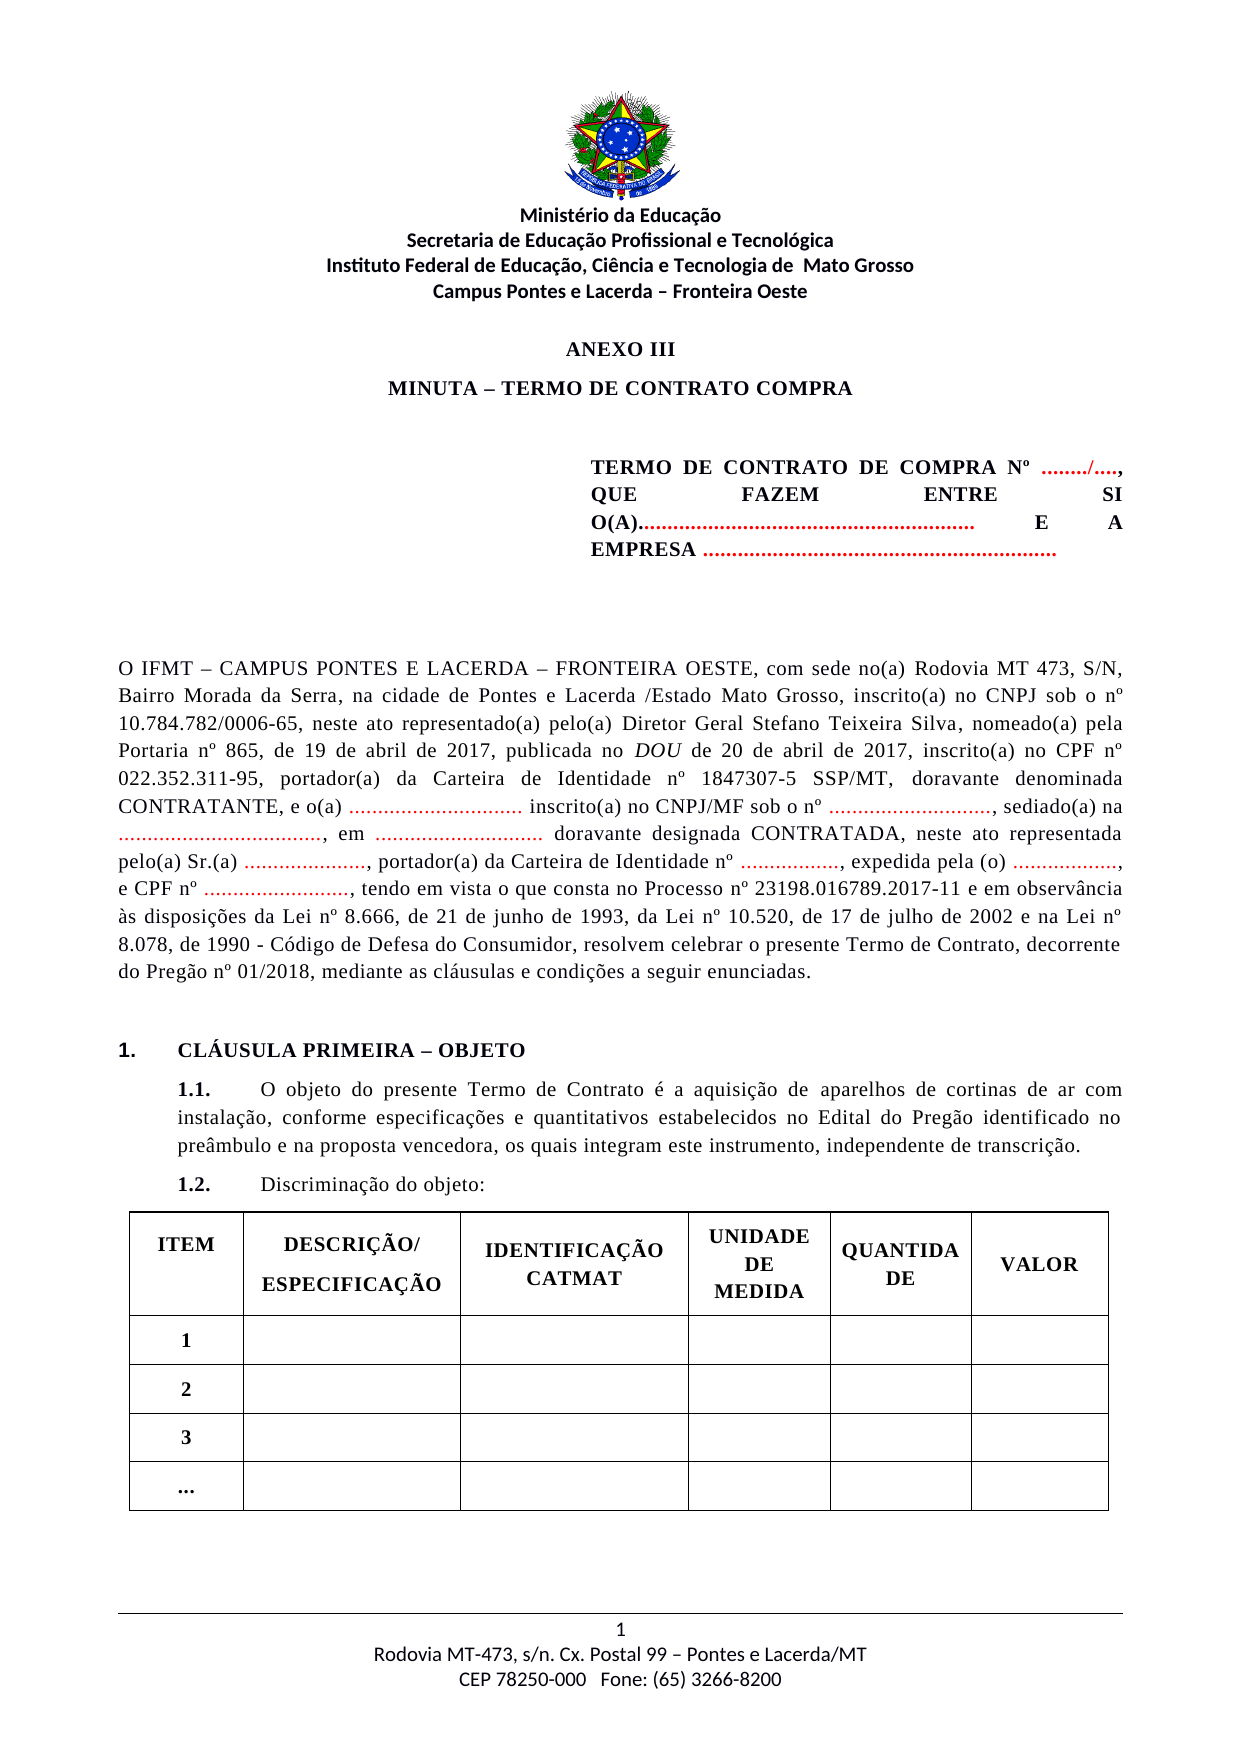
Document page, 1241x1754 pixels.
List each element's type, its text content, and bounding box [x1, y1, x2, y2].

table_cell [461, 1365, 688, 1412]
table_cell [831, 1414, 971, 1461]
table_header VALOR [972, 1213, 1108, 1315]
table_cell [244, 1414, 460, 1461]
table_cell [972, 1365, 1108, 1412]
table_cell [689, 1414, 830, 1461]
table_cell ... [130, 1462, 243, 1510]
table_header DESCRIÇÃO/ ESPECIFICAÇÃO [244, 1213, 460, 1315]
table_cell [461, 1414, 688, 1461]
table_cell [972, 1462, 1108, 1510]
table_cell [461, 1316, 688, 1364]
table_cell [831, 1462, 971, 1510]
table_cell [972, 1414, 1108, 1461]
table_cell [689, 1316, 830, 1364]
text TERMO DE CONTRATO DE COMPRA Nº ......../...., QUE FAZEM ENTRE SI O(A).......................................................... E A EMPRESA ............................................................. [591, 454, 1123, 561]
table_cell [689, 1365, 830, 1412]
table_header IDENTIFICAÇÃO CATMAT [461, 1213, 688, 1315]
table_cell [244, 1365, 460, 1412]
text ANEXO III [118, 336, 1123, 361]
table_cell [461, 1462, 688, 1510]
list Discriminação do objeto: [177, 1172, 1123, 1196]
table_header UNIDADE DE MEDIDA [689, 1213, 830, 1315]
table_cell 2 [130, 1365, 243, 1412]
table_cell [689, 1462, 830, 1510]
table_cell [831, 1316, 971, 1364]
table_cell [972, 1316, 1108, 1364]
list O objeto do presente Termo de Contrato é a aquisição de aparelhos de cortinas de ar com instalação, conforme especificações e quantitativos estabelecidos no Edital do Pregão identificado no preâmbulo e na proposta vencedora, os quais integram este instrumento, independente de transcrição. [177, 1077, 1123, 1157]
text MINUTA – TERMO DE CONTRATO COMPRA [118, 376, 1123, 400]
list CLÁUSULA PRIMEIRA – OBJETO [118, 1038, 1123, 1062]
picture [558, 88, 683, 202]
table_cell 3 [130, 1414, 243, 1461]
table_header ITEM [130, 1213, 243, 1315]
table_cell 1 [130, 1316, 243, 1364]
table_header QUANTIDADE [831, 1213, 971, 1315]
text O IFMT – CAMPUS PONTES E LACERDA – FRONTEIRA OESTE, com sede no(a) Rodovia MT 473, S/N, Bairro Morada da Serra, na cidade de Pontes e Lacerda /Estado Mato Grosso, inscrito(a) no CNPJ sob o nº 10.784.782/0006-65, neste ato representado(a) pelo(a) Diretor Geral Stefano Teixeira Silva, nomeado(a) pela Portaria nº 865, de 19 de abril de 2017, publicada no DOU de 20 de abril de 2017, inscrito(a) no CPF nº 022.352.311-95, portador(a) da Carteira de Identidade nº 1847307-5 SSP/MT, doravante denominada CONTRATANTE, e o(a) .............................. inscrito(a) no CNPJ/MF sob o nº ............................, sediado(a) na ..................................., em ............................. doravante designada CONTRATADA, neste ato representada pelo(a) Sr.(a) ....................., portador(a) da Carteira de Identidade nº ................., expedida pela (o) .................., e CPF nº ........................., tendo em vista o que consta no Processo nº 23198.016789.2017-11 e em observância às disposições da Lei nº 8.666, de 21 de junho de 1993, da Lei nº 10.520, de 17 de julho de 2002 e na Lei nº 8.078, de 1990 - Código de Defesa do Consumidor, resolvem celebrar o presente Termo de Contrato, decorrente do Pregão nº 01/2018, mediante as cláusulas e condições a seguir enunciadas. [118, 656, 1123, 983]
table_cell [244, 1462, 460, 1510]
table_cell [831, 1365, 971, 1412]
table_cell [244, 1316, 460, 1364]
